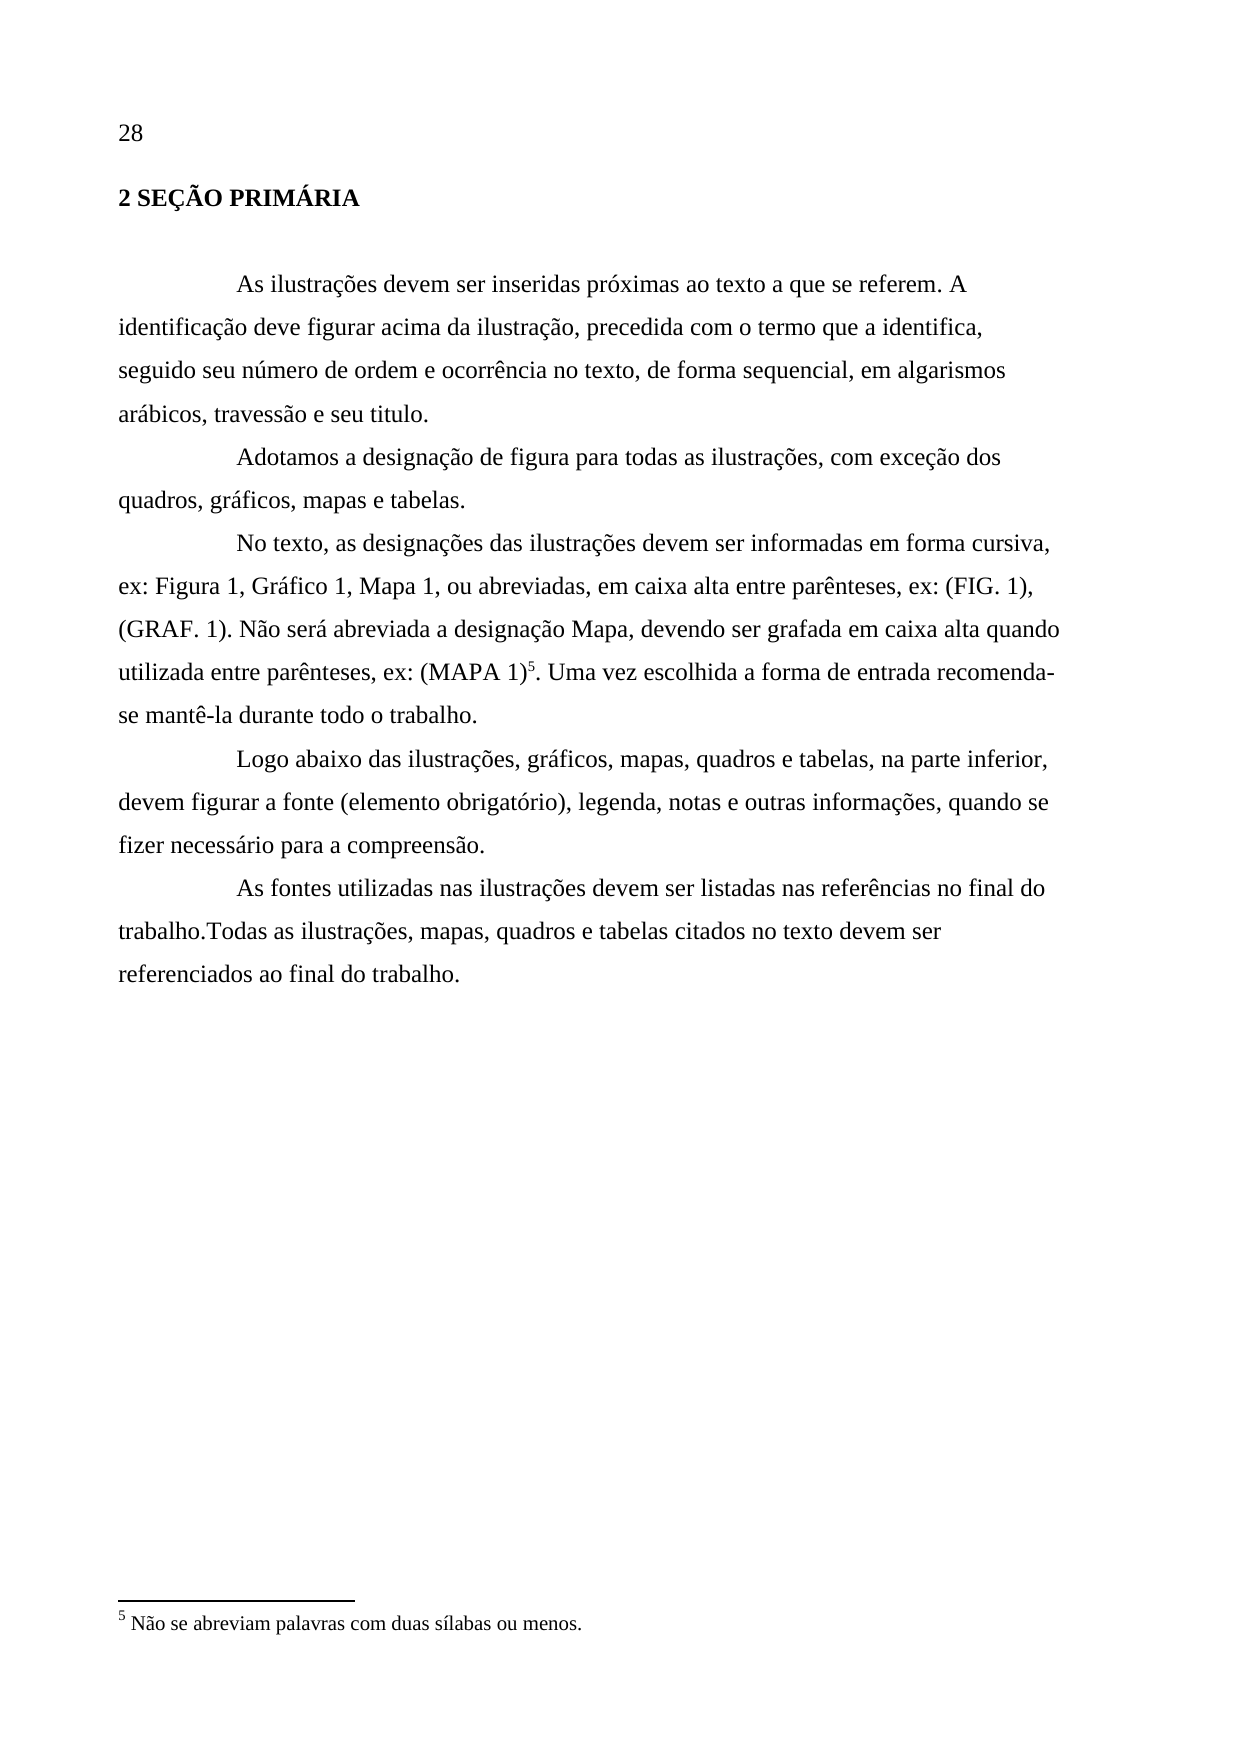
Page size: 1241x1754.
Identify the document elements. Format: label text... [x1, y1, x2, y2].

text As ilustrações devem ser inseridas próximas ao texto a que se referem. A identificação deve figurar acima da ilustração, precedida com o termo que a identifica, seguido seu número de ordem e ocorrência no texto, de forma sequencial, em algarismos arábicos, travessão e seu titulo. [118, 269, 1063, 427]
text Adotamos a designação de figura para todas as ilustrações, com exceção dos quadros, gráficos, mapas e tabelas. [118, 442, 1063, 514]
subtitle SEÇÃO PRIMÁRIA [118, 183, 1063, 212]
text Logo abaixo das ilustrações, gráficos, mapas, quadros e tabelas, na parte inferior, devem figurar a fonte (elemento obrigatório), legenda, notas e outras informações, quando se fizer necessário para a compreensão. [118, 744, 1063, 859]
text No texto, as designações das ilustrações devem ser informadas em forma cursiva, ex: Figura 1, Gráfico 1, Mapa 1, ou abreviadas, em caixa alta entre parênteses, ex: (FIG. 1), (GRAF. 1). Não será abreviada a designação Mapa, devendo ser grafada em caixa alta quando utilizada entre parênteses, ex: (MAPA 1). Uma vez escolhida a forma de entrada recomenda-se mantê-la durante todo o trabalho. [118, 528, 1063, 729]
text As fontes utilizadas nas ilustrações devem ser listadas nas referências no final do trabalho.Todas as ilustrações, mapas, quadros e tabelas citados no texto devem ser referenciados ao final do trabalho. [118, 873, 1063, 988]
text Não se abreviam palavras com duas sílabas ou menos. [118, 1607, 1063, 1636]
